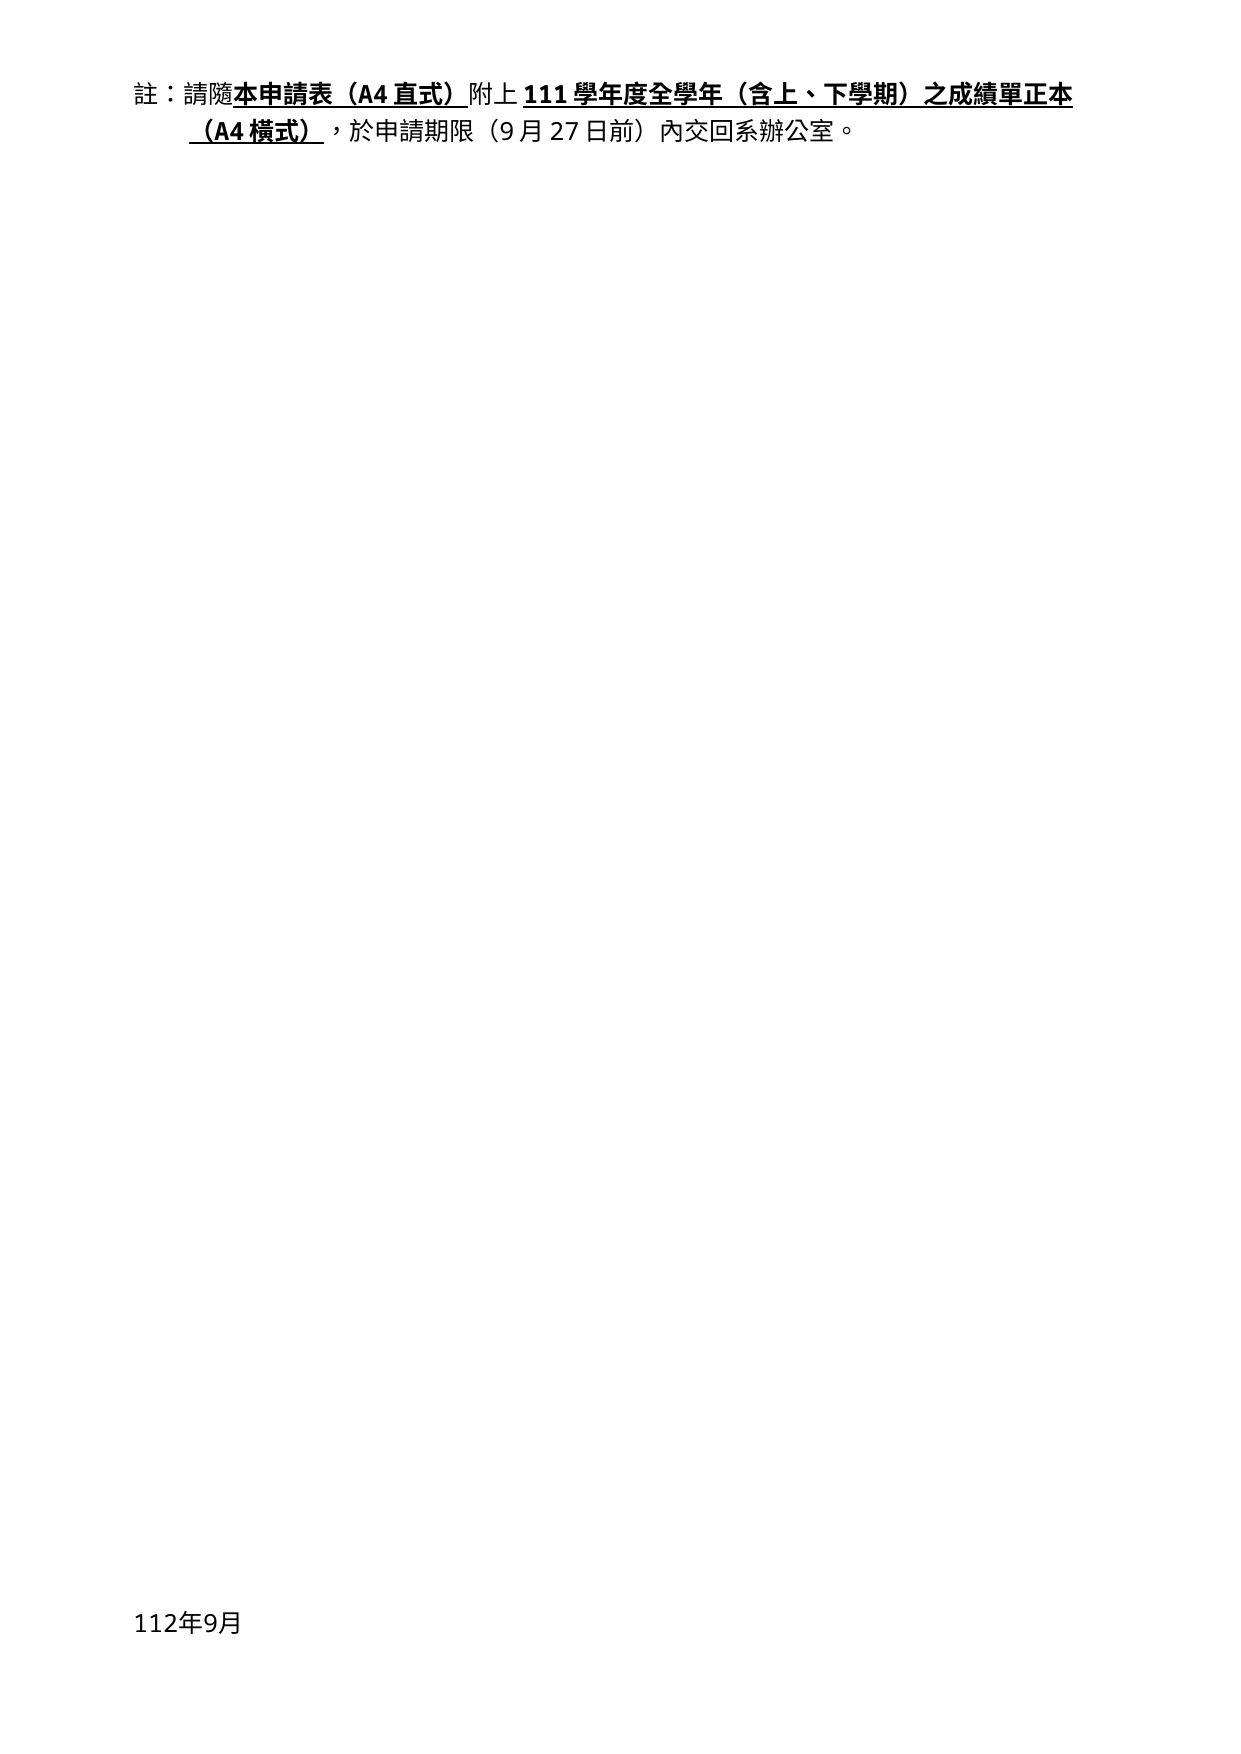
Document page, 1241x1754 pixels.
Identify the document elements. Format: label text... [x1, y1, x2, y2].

text 註：請隨本申請表（A4直式）附上111學年度全學年（含上、下學期）之成績單正本（A4橫式），於申請期限（9月27日前）內交回系辦公室。 [133, 75, 1107, 147]
